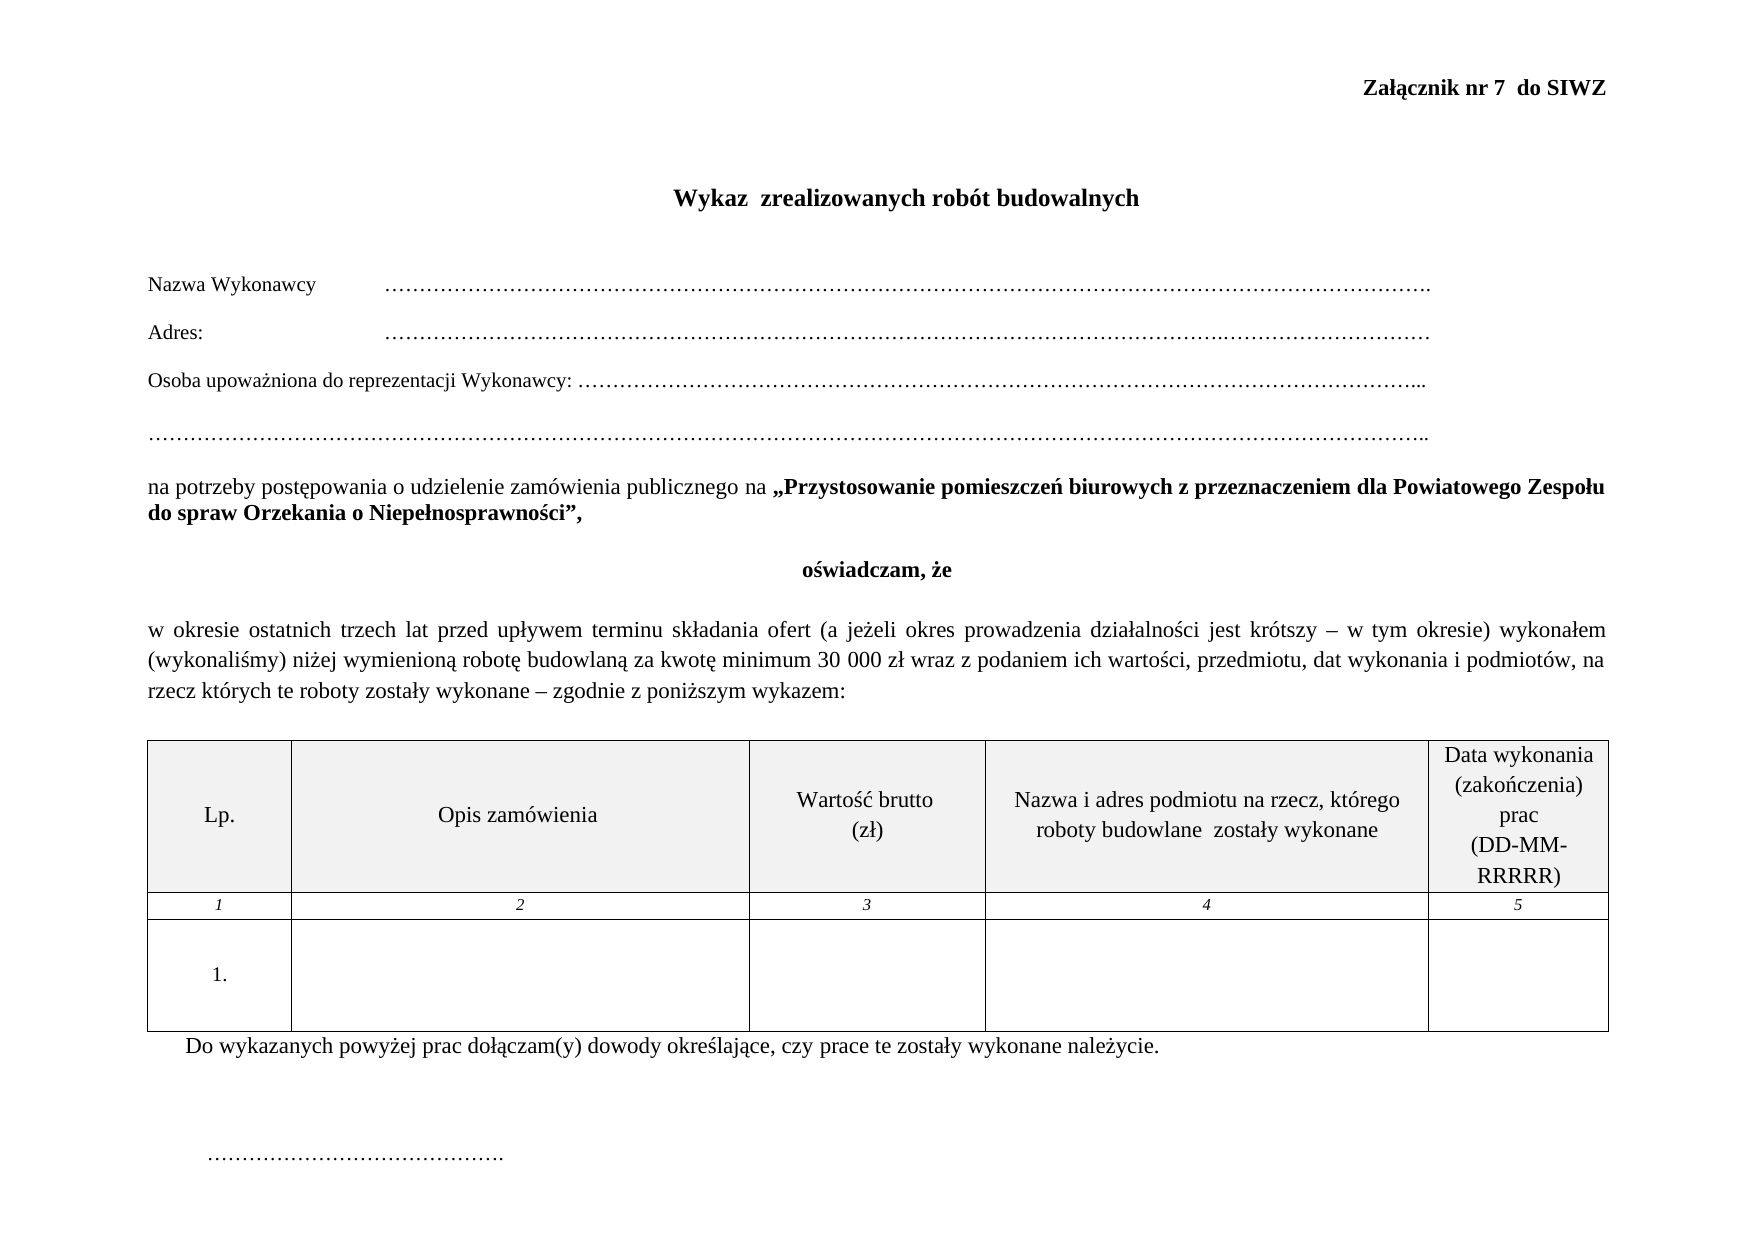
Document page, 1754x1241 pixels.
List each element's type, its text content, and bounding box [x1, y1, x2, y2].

table_header Nazwa i adres podmiotu na rzecz, którego roboty budowlane zostały wykonane [986, 741, 1428, 892]
text Adres: ………………………………………………………………………………………………………….………………………… [148, 320, 1606, 344]
list Do wykazanych powyżej prac dołączam(y) dowody określające, czy prace te zostały wykonane należycie. [185, 1032, 1606, 1058]
table_cell [986, 920, 1428, 1031]
table_cell [1429, 920, 1608, 1031]
text ……………………………………. [207, 1141, 1606, 1165]
table_header Wartość brutto (zł) [750, 741, 985, 892]
text Nazwa Wykonawcy ……………………………………………………………………………………………………………………………………. [148, 272, 1606, 296]
table_cell [750, 920, 985, 1031]
table_cell 3 [750, 893, 985, 919]
text oświadczam, że [148, 556, 1606, 582]
table_header Opis zamówienia [292, 741, 749, 892]
table_header Data wykonania (zakończenia) prac (DD-MM-RRRRR) [1429, 741, 1608, 892]
table_cell 1 [148, 893, 291, 919]
table_cell 2 [292, 893, 749, 919]
table_cell 1. [148, 920, 291, 1031]
table_cell 4 [986, 893, 1428, 919]
table_cell [292, 920, 749, 1031]
table_header Wykaz zrealizowanych robót budowalnych [148, 174, 1665, 224]
list w okresie ostatnich trzech lat przed upływem terminu składania ofert (a jeżeli okres prowadzenia działalności jest krótszy – w tym okresie) wykonałem (wykonaliśmy) niżej wymienioną robotę budowlaną za kwotę minimum 30 000 zł wraz z podaniem ich wartości, przedmiotu, dat wykonania i podmiotów, na rzecz których te roboty zostały wykonane – zgodnie z poniższym wykazem: [148, 616, 1606, 703]
table_cell 5 [1429, 893, 1608, 919]
text ………………………………………………………………………………………………………………………………………………………………….. [148, 421, 1606, 445]
text Osoba upoważniona do reprezentacji Wykonawcy: …………………………………………………………………………………………………………... [148, 368, 1606, 392]
text na potrzeby postępowania o udzielenie zamówienia publicznego na „Przystosowanie pomieszczeń biurowych z przeznaczeniem dla Powiatowego Zespołu do spraw Orzekania o Niepełnosprawności”, [148, 473, 1606, 526]
table_header Lp. [148, 741, 291, 892]
